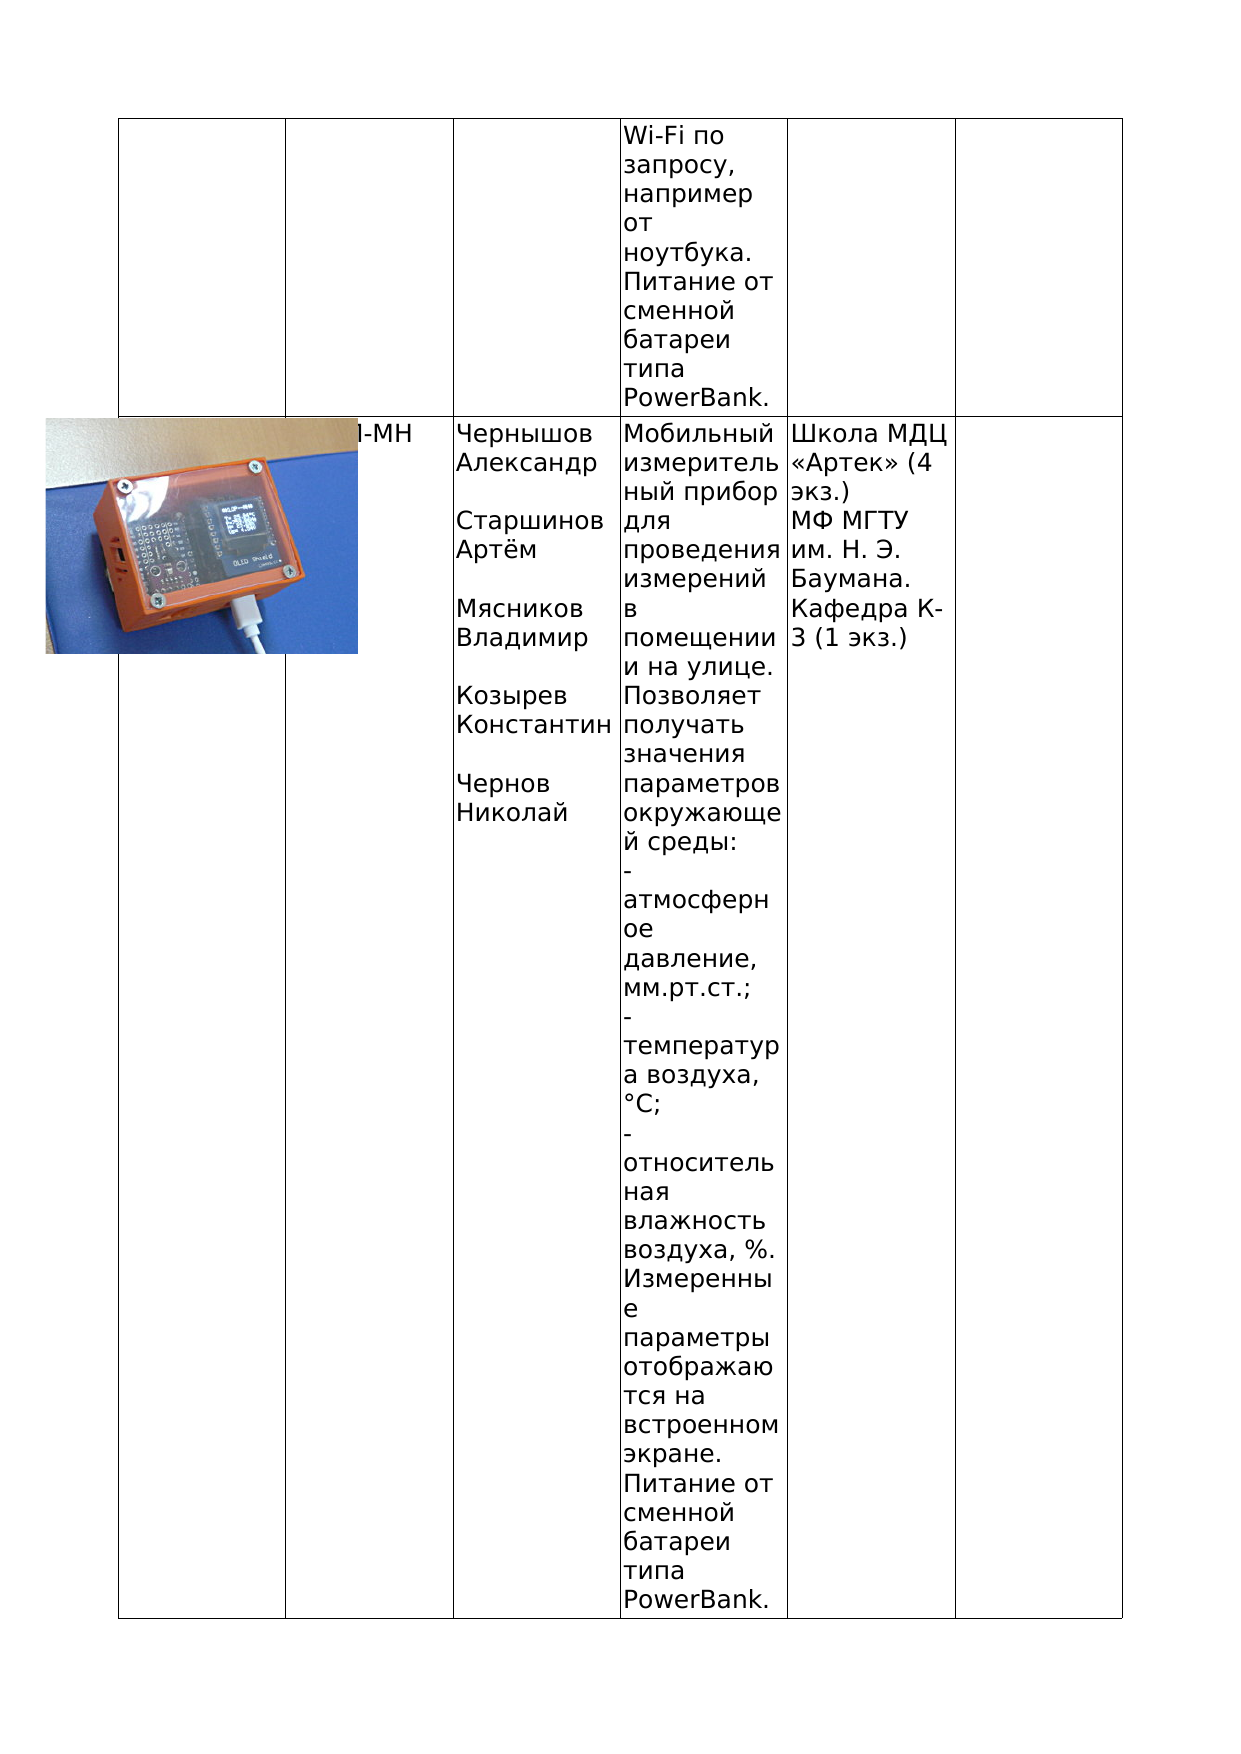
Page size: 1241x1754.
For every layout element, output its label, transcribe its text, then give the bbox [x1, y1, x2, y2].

table_cell Wi-Fi по запросу, например от ноутбука. Питание от сменной батареи типа PowerBank. [621, 119, 787, 416]
table_cell Чернышов Александр Старшинов Артём Мясников Владимир Козырев Константин Чернов Николай [454, 417, 620, 1617]
picture [45, 418, 358, 654]
table_cell [956, 417, 1122, 1617]
table_cell [454, 119, 620, 416]
table_cell [119, 654, 285, 1617]
table_cell Школа МДЦ «Артек» (4 экз.) МФ МГТУ им. Н. Э. Баумана. Кафедра К-3 (1 экз.) [788, 417, 955, 1617]
table_cell [286, 119, 453, 416]
table_cell Мобильный измерительный прибор для проведения измерений в помещении и на улице. Позволяет получать значения параметров окружающей среды: - атмосферное давление, мм.рт.ст.; - температура воздуха, °C; - относительная влажность воздуха, %. Измеренные параметры отображаются на встроенном экране. Питание от сменной батареи типа PowerBank. [621, 417, 787, 1617]
table_cell [119, 119, 285, 416]
table_cell [788, 119, 955, 416]
table_cell КЛОП-МН 2019 [286, 417, 453, 1617]
table_cell [956, 119, 1122, 416]
